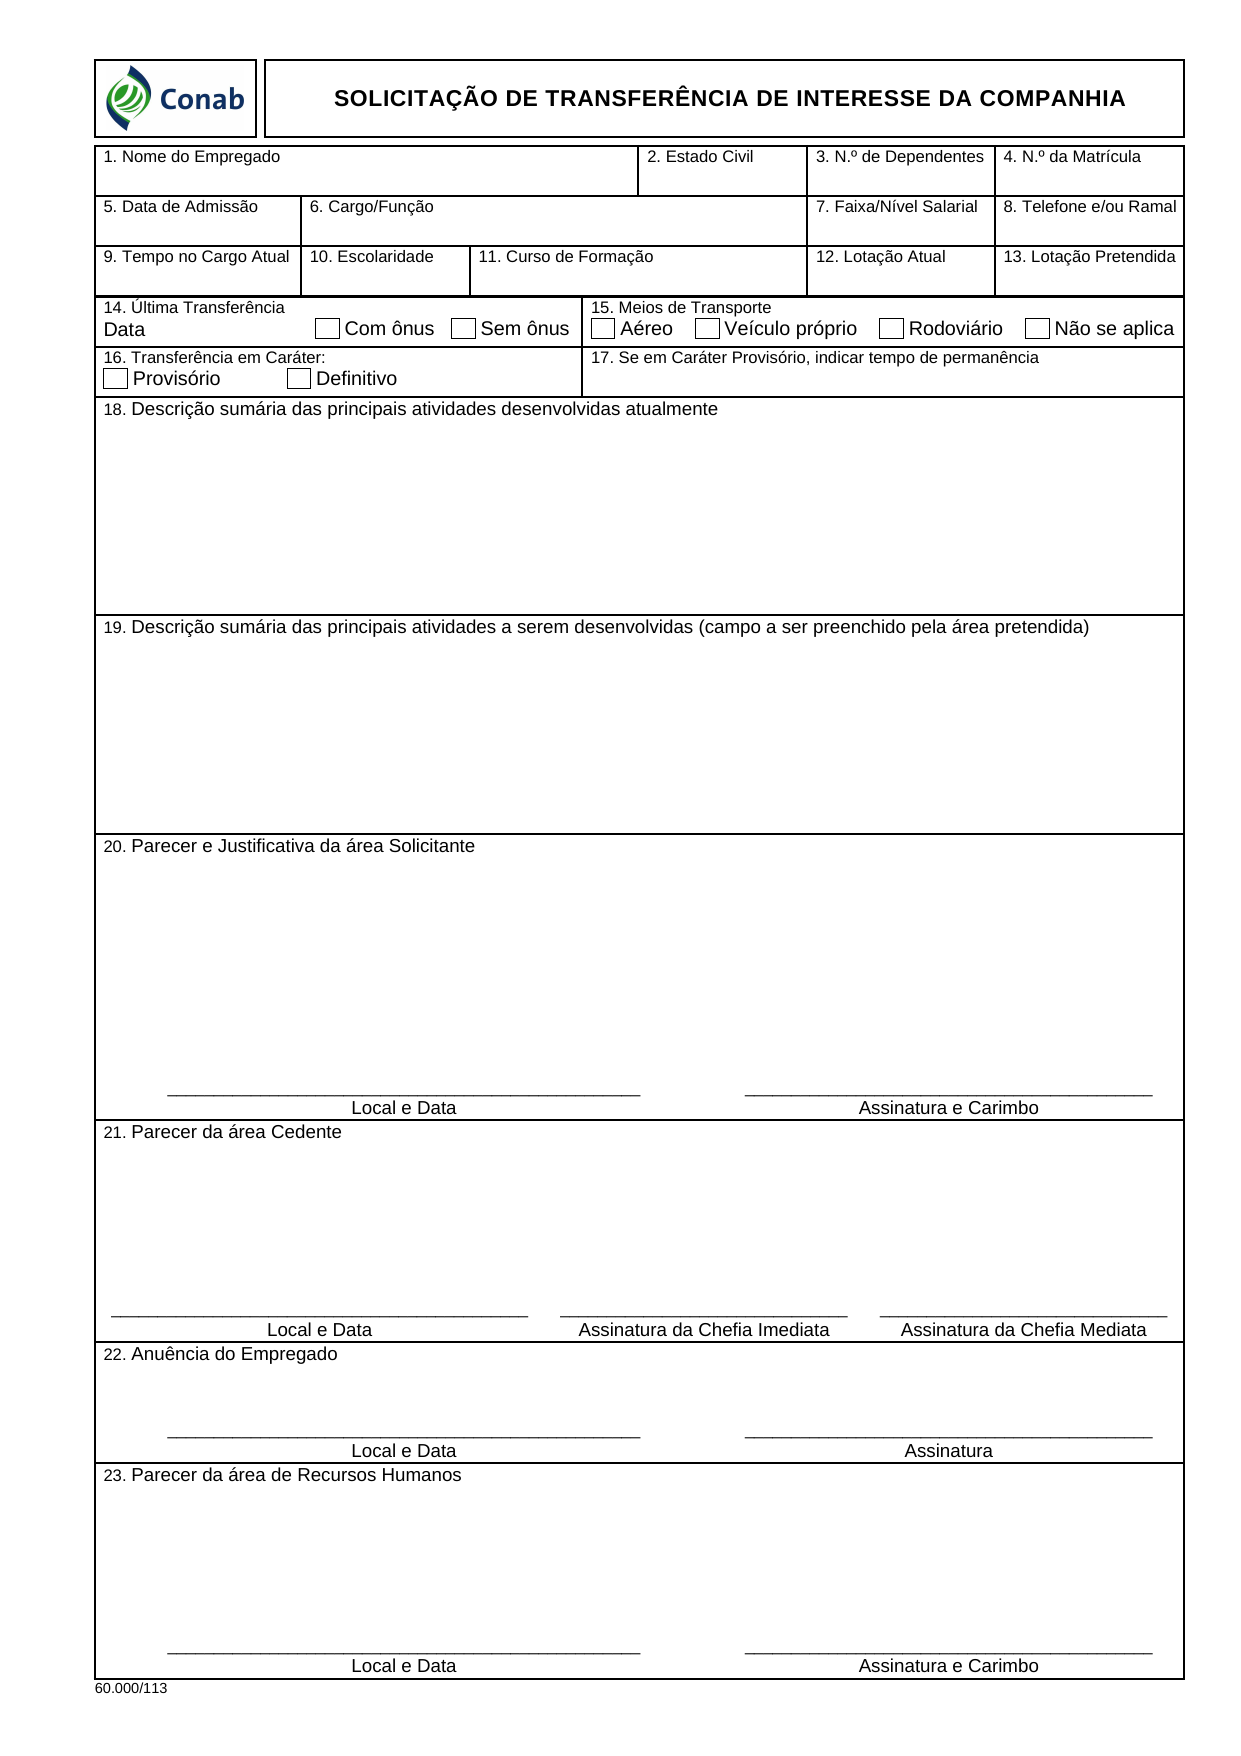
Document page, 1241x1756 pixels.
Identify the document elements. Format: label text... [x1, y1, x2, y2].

table_cell 4. N.º da Matrícula [996, 147, 1183, 195]
table_cell 19. Descrição sumária das principais atividades a serem desenvolvidas (campo a ser preenchido pela área pretendida) [96, 616, 1183, 833]
table_cell 5. Data de Admissão [96, 197, 300, 245]
text 60.000/113 [94, 1680, 1175, 1696]
table_cell ____________________________________________ Assinatura e Carimbo [713, 1051, 1183, 1119]
table_cell 13. Lotação Pretendida [996, 247, 1183, 295]
table_cell 11. Curso de Formação [471, 247, 806, 295]
table_cell 16. Transferência em Caráter: Provisório Definitivo [96, 348, 581, 396]
table_cell 8. Telefone e/ou Ramal [996, 197, 1183, 245]
table_cell 3. N.º de Dependentes [808, 147, 994, 195]
table_cell 21. Parecer da área Cedente [96, 1121, 1183, 1273]
table_cell Com ônus Sem ônus [301, 298, 581, 346]
table_cell 10. Escolaridade [302, 247, 469, 295]
table_cell ___________________________________________________ Local e Data [96, 1051, 713, 1119]
table_cell 17. Se em Caráter Provisório, indicar tempo de permanência [583, 348, 1183, 396]
table_cell 1. Nome do Empregado [96, 147, 637, 195]
table_cell 12. Lotação Atual [808, 247, 994, 295]
table_header [257, 59, 264, 136]
table_cell 20. Parecer e Justificativa da área Solicitante [96, 835, 1183, 1051]
table_cell [95, 136, 1184, 145]
table_cell 22. Anuência do Empregado [96, 1343, 1183, 1394]
table_cell ___________________________________________________ Local e Data [96, 1394, 713, 1462]
table_header [96, 61, 255, 136]
table_cell 7. Faixa/Nível Salarial [808, 197, 994, 245]
table_cell 18. Descrição sumária das principais atividades desenvolvidas atualmente [96, 398, 1183, 614]
table_cell 6. Cargo/Função [302, 197, 806, 245]
table_cell ____________________________________________ Assinatura [713, 1394, 1183, 1462]
table_cell ___________________________________________________ Local e Data [96, 1610, 713, 1677]
table_cell 9. Tempo no Cargo Atual [96, 247, 300, 295]
table_cell _______________________________ Assinatura da Chefia Imediata [545, 1273, 863, 1341]
table_cell 23. Parecer da área de Recursos Humanos [96, 1464, 1183, 1609]
table_header SOLICITAÇÃO DE TRANSFERÊNCIA DE INTERESSE DA COMPANHIA [266, 61, 1183, 136]
table_cell 15. Meios de Transporte Aéreo Veículo próprio Rodoviário Não se aplica [583, 298, 1183, 346]
table_cell ____________________________________________ Assinatura e Carimbo [713, 1610, 1183, 1677]
table_cell 14. Última Transferência Data [96, 298, 301, 346]
table_cell _______________________________ Assinatura da Chefia Mediata [863, 1273, 1183, 1341]
table_cell 2. Estado Civil [639, 147, 806, 195]
picture [106, 65, 244, 131]
table_cell _____________________________________________ Local e Data [96, 1273, 544, 1341]
